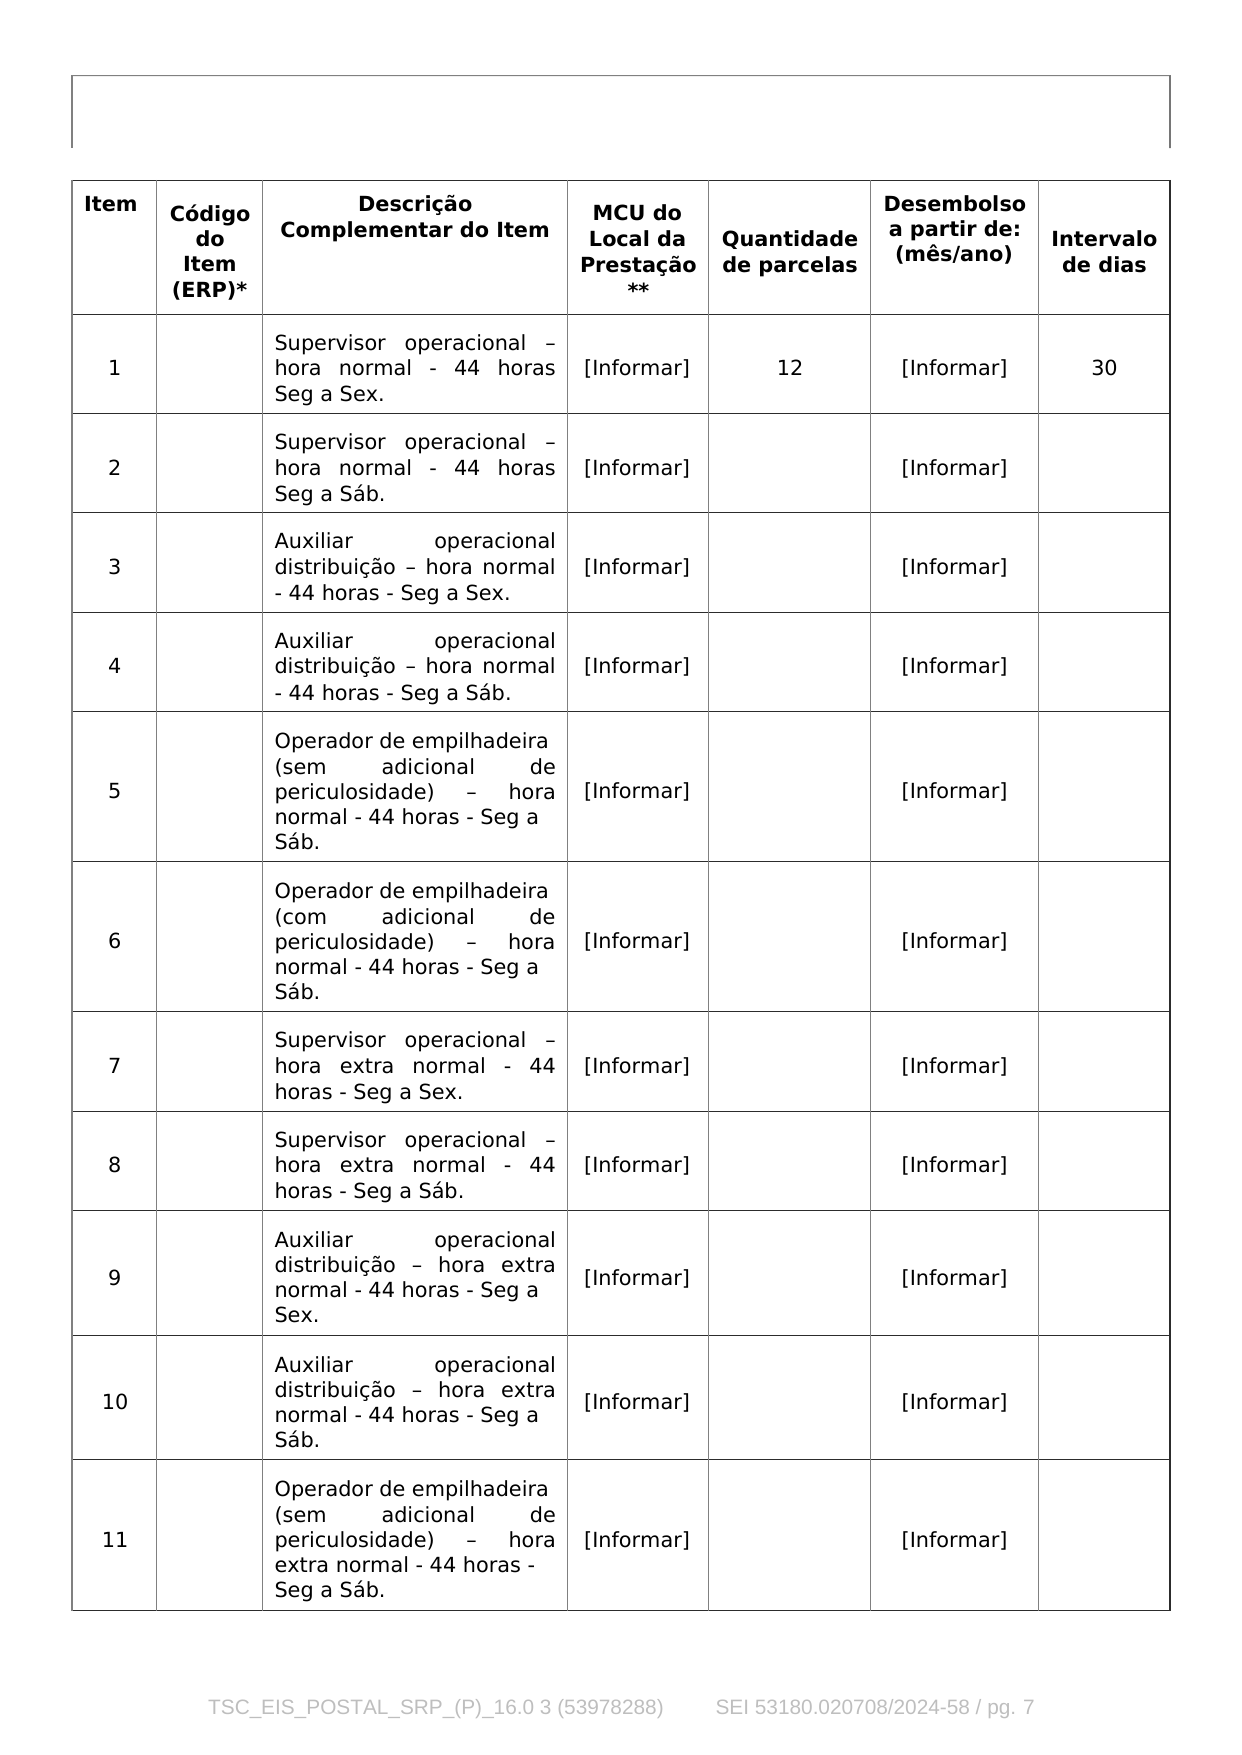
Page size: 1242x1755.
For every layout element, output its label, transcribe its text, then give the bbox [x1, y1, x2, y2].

table_cell [1039, 862, 1169, 1011]
table_cell 11 [73, 1460, 156, 1609]
table_cell [709, 1460, 870, 1609]
table_cell [Informar] [871, 1336, 1038, 1459]
table_cell Auxiliar operacional distribuição – hora normal - 44 horas - Seg a Sex. [263, 513, 567, 612]
table_cell 2 [73, 414, 156, 512]
table_cell Supervisor operacional – hora normal - 44 horas Seg a Sáb. [263, 414, 567, 512]
table_cell [1039, 414, 1169, 512]
table_cell [Informar] [871, 712, 1038, 861]
table_cell Supervisor operacional – hora extra normal - 44 horas - Seg a Sex. [263, 1012, 567, 1111]
table_cell 12 [709, 315, 870, 413]
table_cell [709, 862, 870, 1011]
table_header MCU do Local da Prestação ** [568, 181, 708, 313]
table_cell [157, 862, 262, 1011]
table_header Intervalo de dias [1039, 181, 1169, 313]
table_header Descrição Complementar do Item [263, 181, 567, 313]
table_cell [709, 1211, 870, 1335]
table_cell [709, 1336, 870, 1459]
table_cell Auxiliar operacional distribuição – hora normal - 44 horas - Seg a Sáb. [263, 613, 567, 711]
table_cell [Informar] [871, 315, 1038, 413]
table_cell [1039, 1336, 1169, 1459]
table_cell [Informar] [568, 1112, 708, 1210]
table_cell Supervisor operacional – hora normal - 44 horas Seg a Sex. [263, 315, 567, 413]
table_cell Supervisor operacional – hora extra normal - 44 horas - Seg a Sáb. [263, 1112, 567, 1210]
table_cell [709, 1012, 870, 1111]
table_cell [1039, 1012, 1169, 1111]
table_cell [Informar] [568, 862, 708, 1011]
table_cell Operador de empilhadeira (com adicional de periculosidade) – hora normal - 44 horas - Seg a Sáb. [263, 862, 567, 1011]
table_cell [1039, 513, 1169, 612]
table_cell Operador de empilhadeira (sem adicional de periculosidade) – hora extra normal - 44 horas - Seg a Sáb. [263, 1460, 567, 1609]
table_cell 7 [73, 1012, 156, 1111]
table_cell [Informar] [871, 1012, 1038, 1111]
table_cell [709, 712, 870, 861]
table_cell [709, 613, 870, 711]
table_cell [Informar] [568, 1211, 708, 1335]
table_cell [Informar] [568, 513, 708, 612]
table_cell [Informar] [568, 1012, 708, 1111]
table_cell [Informar] [568, 613, 708, 711]
table_cell [709, 414, 870, 512]
table_cell Auxiliar operacional distribuição – hora extra normal - 44 horas - Seg a Sex. [263, 1211, 567, 1335]
table_cell [1039, 613, 1169, 711]
table_cell 4 [73, 613, 156, 711]
table_header Código do Item (ERP)* [157, 181, 262, 313]
table_cell [157, 1012, 262, 1111]
table_cell [157, 315, 262, 413]
table_cell 10 [73, 1336, 156, 1459]
table_cell [157, 1460, 262, 1609]
table_cell [Informar] [568, 315, 708, 413]
table_cell [Informar] [568, 414, 708, 512]
table_cell [1039, 1211, 1169, 1335]
table_cell [157, 414, 262, 512]
table_cell Auxiliar operacional distribuição – hora extra normal - 44 horas - Seg a Sáb. [263, 1336, 567, 1459]
table_cell 1 [73, 315, 156, 413]
table_header Quantidade de parcelas [709, 181, 870, 313]
table_cell [157, 1336, 262, 1459]
table_cell 8 [73, 1112, 156, 1210]
table_cell [709, 1112, 870, 1210]
table_cell [1039, 1112, 1169, 1210]
table_cell [157, 513, 262, 612]
table_cell [157, 613, 262, 711]
table_cell [157, 712, 262, 861]
table_cell [Informar] [568, 1336, 708, 1459]
table_cell [Informar] [871, 414, 1038, 512]
table_cell 9 [73, 1211, 156, 1335]
table_cell [Informar] [871, 1112, 1038, 1210]
table_cell Operador de empilhadeira (sem adicional de periculosidade) – hora normal - 44 horas - Seg a Sáb. [263, 712, 567, 861]
table_cell [Informar] [871, 862, 1038, 1011]
table_cell [709, 513, 870, 612]
table_cell [Informar] [871, 513, 1038, 612]
table_cell 6 [73, 862, 156, 1011]
table_cell [Informar] [871, 613, 1038, 711]
table_cell [1039, 712, 1169, 861]
table_header Item [73, 181, 156, 313]
table_cell [Informar] [568, 712, 708, 861]
table_cell 30 [1039, 315, 1169, 413]
table_cell [Informar] [568, 1460, 708, 1609]
table_cell [Informar] [871, 1460, 1038, 1609]
table_cell 5 [73, 712, 156, 861]
table_cell [157, 1112, 262, 1210]
table_cell 3 [73, 513, 156, 612]
table_cell [Informar] [871, 1211, 1038, 1335]
table_header Desembolso a partir de: (mês/ano) [871, 181, 1038, 313]
table_cell [157, 1211, 262, 1335]
table_cell [1039, 1460, 1169, 1609]
